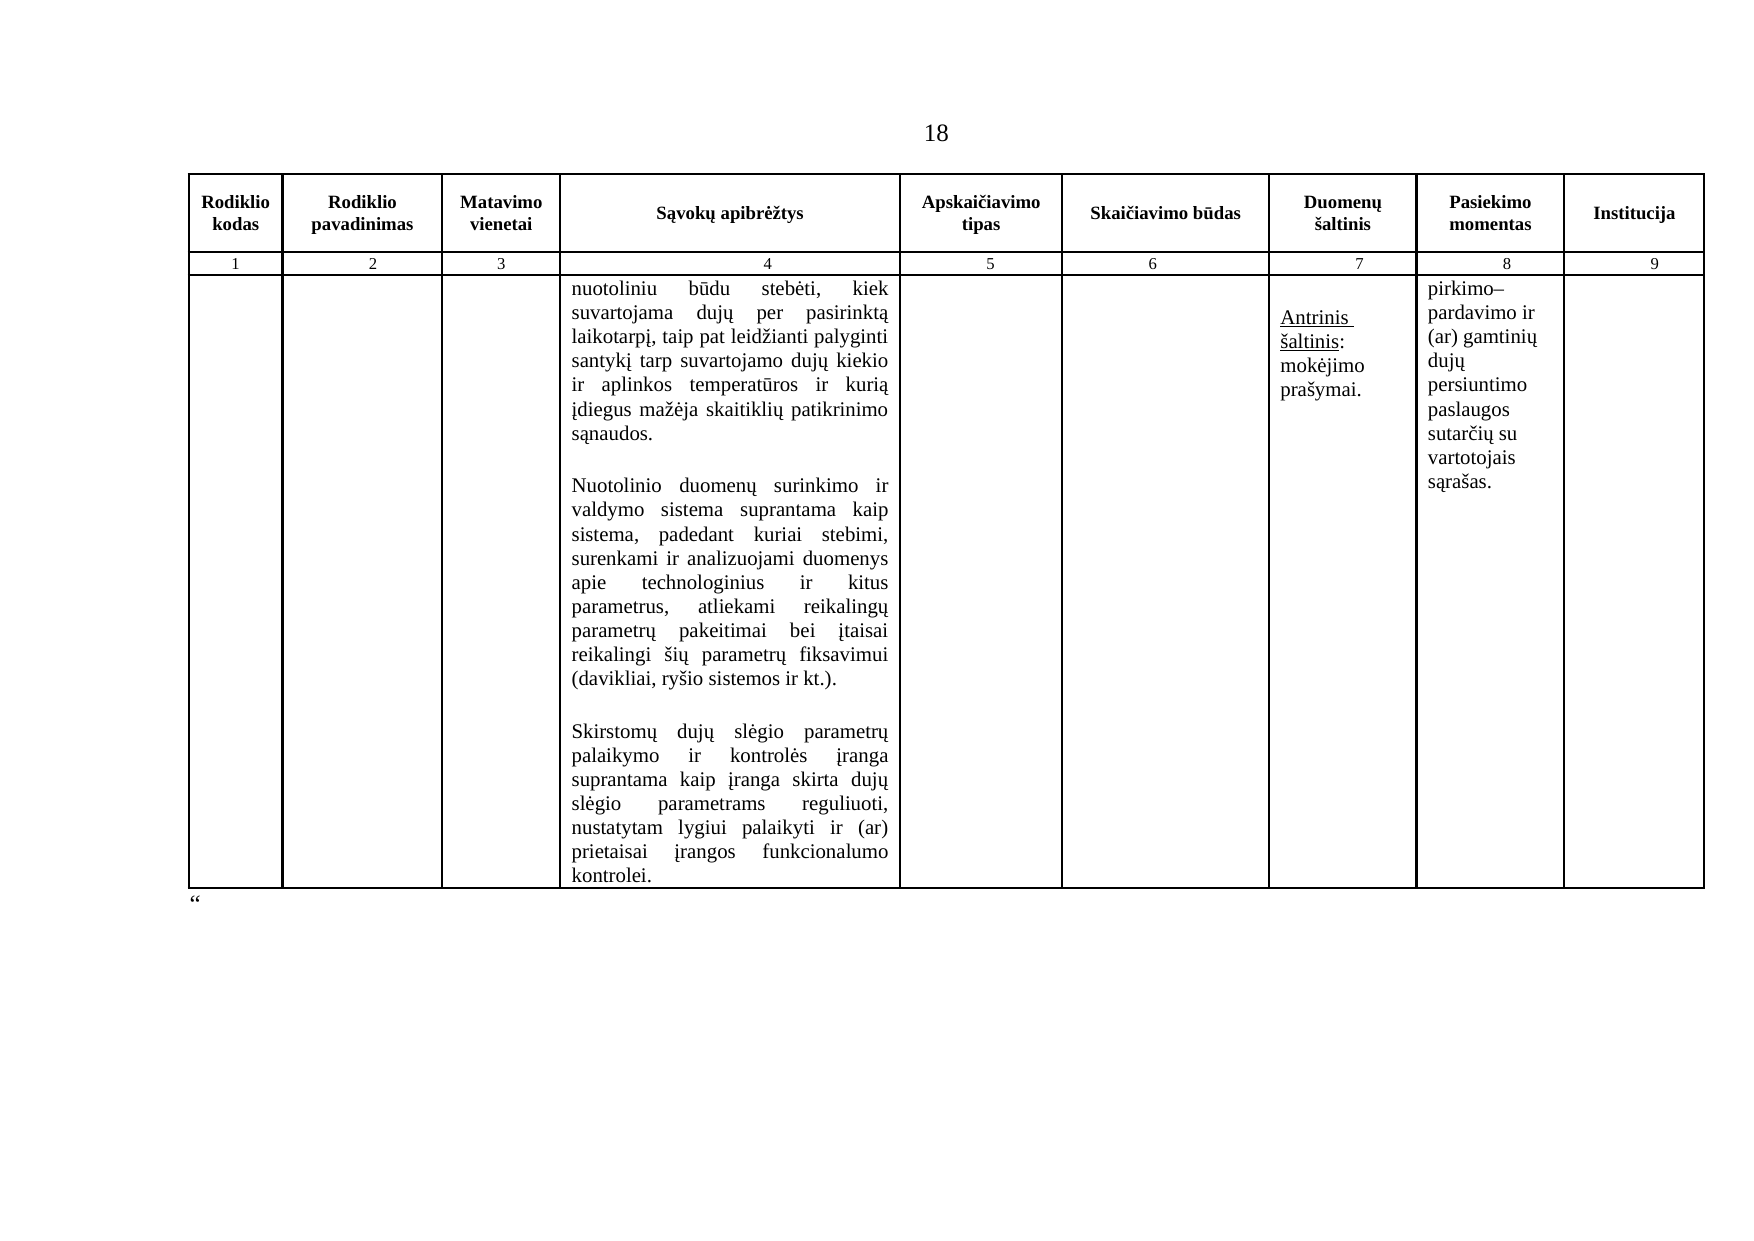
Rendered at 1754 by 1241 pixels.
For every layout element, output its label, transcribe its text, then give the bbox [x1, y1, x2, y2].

table_cell Antrinis šaltinis: mokėjimo prašymai. [1270, 276, 1415, 887]
table_cell 8 [1418, 253, 1563, 274]
table_cell [442, 889, 560, 938]
table_cell [900, 889, 1062, 938]
table_header Apskaičiavimo tipas [901, 175, 1061, 251]
table_cell [1416, 889, 1564, 938]
table_cell [283, 889, 442, 938]
table_cell 9 [1565, 253, 1703, 274]
table_cell 7 [1270, 253, 1415, 274]
table_cell [284, 276, 441, 887]
table_cell [1564, 889, 1704, 938]
table_header Institucija [1565, 175, 1703, 251]
table_cell 1 [190, 253, 281, 274]
table_header Pasiekimo momentas [1418, 175, 1563, 251]
table_header Rodiklio kodas [190, 175, 281, 251]
table_cell [1565, 276, 1703, 887]
table_cell [1062, 889, 1269, 938]
table_header Duomenų šaltinis [1270, 175, 1415, 251]
table_cell [901, 276, 1061, 887]
table_cell [443, 276, 559, 887]
table_cell 3 [443, 253, 559, 274]
table_header Matavimo vienetai [443, 175, 559, 251]
table_header Sąvokų apibrėžtys [561, 175, 899, 251]
table_cell 2 [284, 253, 441, 274]
table_cell [190, 276, 281, 887]
table_cell nuotoliniu būdu stebėti, kiek suvartojama dujų per pasirinktą laikotarpį, taip pat leidžianti palyginti santykį tarp suvartojamo dujų kiekio ir aplinkos temperatūros ir kurią įdiegus mažėja skaitiklių patikrinimo sąnaudos. Nuotolinio duomenų surinkimo ir valdymo sistema suprantama kaip sistema, padedant kuriai stebimi, surenkami ir analizuojami duomenys apie technologinius ir kitus parametrus, atliekami reikalingų parametrų pakeitimai bei įtaisai reikalingi šių parametrų fiksavimui (davikliai, ryšio sistemos ir kt.). Skirstomų dujų slėgio parametrų palaikymo ir kontrolės įranga suprantama kaip įranga skirta dujų slėgio parametrams reguliuoti, nustatytam lygiui palaikyti ir (ar) prietaisai įrangos funkcionalumo kontrolei. [561, 276, 899, 887]
table_header Skaičiavimo būdas [1063, 175, 1268, 251]
table_cell [1269, 889, 1416, 938]
table_cell 4 [561, 253, 899, 274]
table_cell [1063, 276, 1268, 887]
table_cell 5 [901, 253, 1061, 274]
table_header Rodiklio pavadinimas [284, 175, 441, 251]
table_cell [560, 889, 900, 938]
table_cell [218, 889, 282, 938]
table_cell pirkimo–pardavimo ir (ar) gamtinių dujų persiuntimo paslaugos sutarčių su vartotojais sąrašas. [1418, 276, 1563, 887]
table_cell “ [189, 889, 217, 938]
table_cell 6 [1063, 253, 1268, 274]
